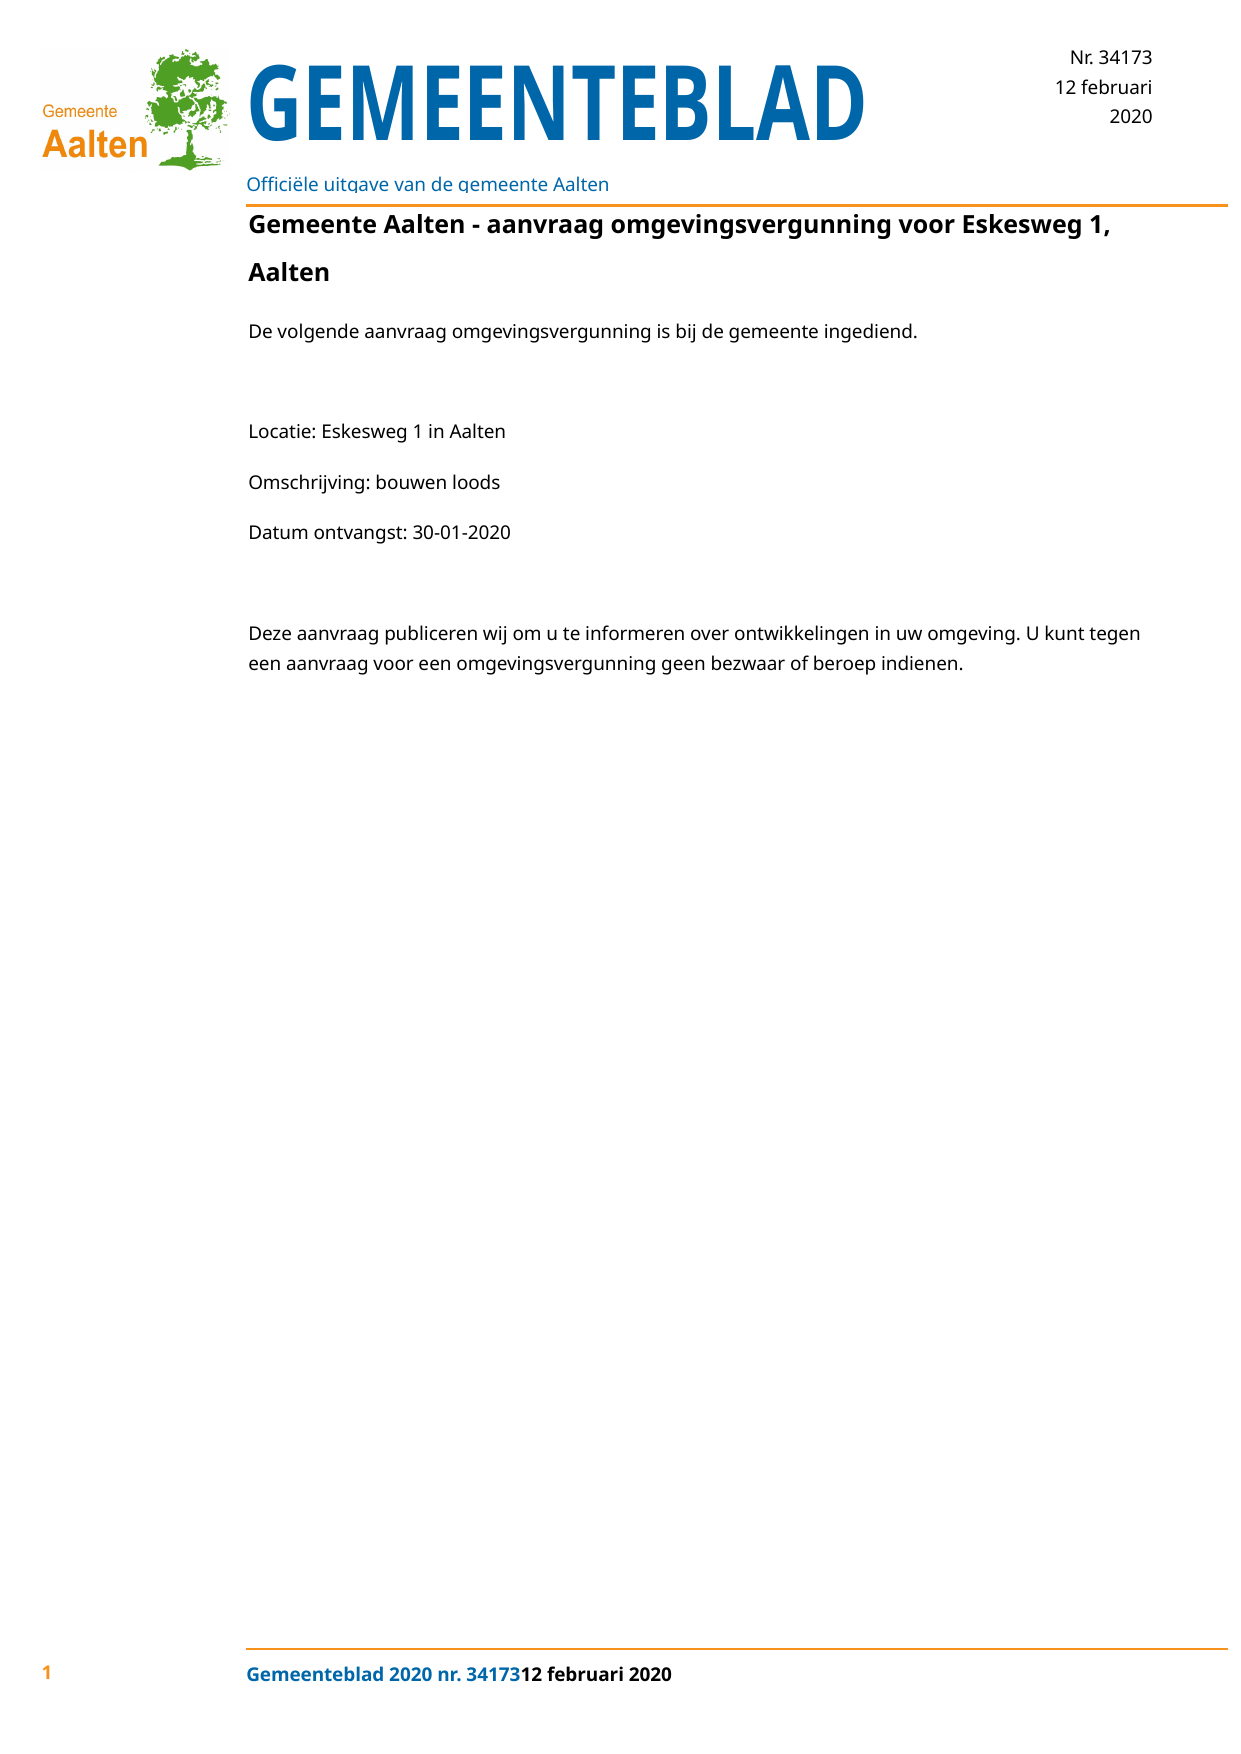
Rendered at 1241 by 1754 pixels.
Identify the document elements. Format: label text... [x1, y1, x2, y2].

text Omschrijving: bouwen loods [248, 469, 1152, 495]
text Datum ontvangst: 30-01-2020 [248, 519, 1152, 545]
picture [41, 47, 231, 172]
text Deze aanvraag publiceren wij om u te informeren over ontwikkelingen in uw omgeving. U kunt tegen een aanvraag voor een omgevingsvergunning geen bezwaar of beroep indienen. [248, 620, 1152, 676]
text Gemeente Aalten - aanvraag omgevingsvergunning voor Eskesweg 1, Aalten [248, 207, 1152, 288]
text De volgende aanvraag omgevingsvergunning is bij de gemeente ingediend. [248, 318, 1152, 344]
text Locatie: Eskesweg 1 in Aalten [248, 419, 1152, 444]
